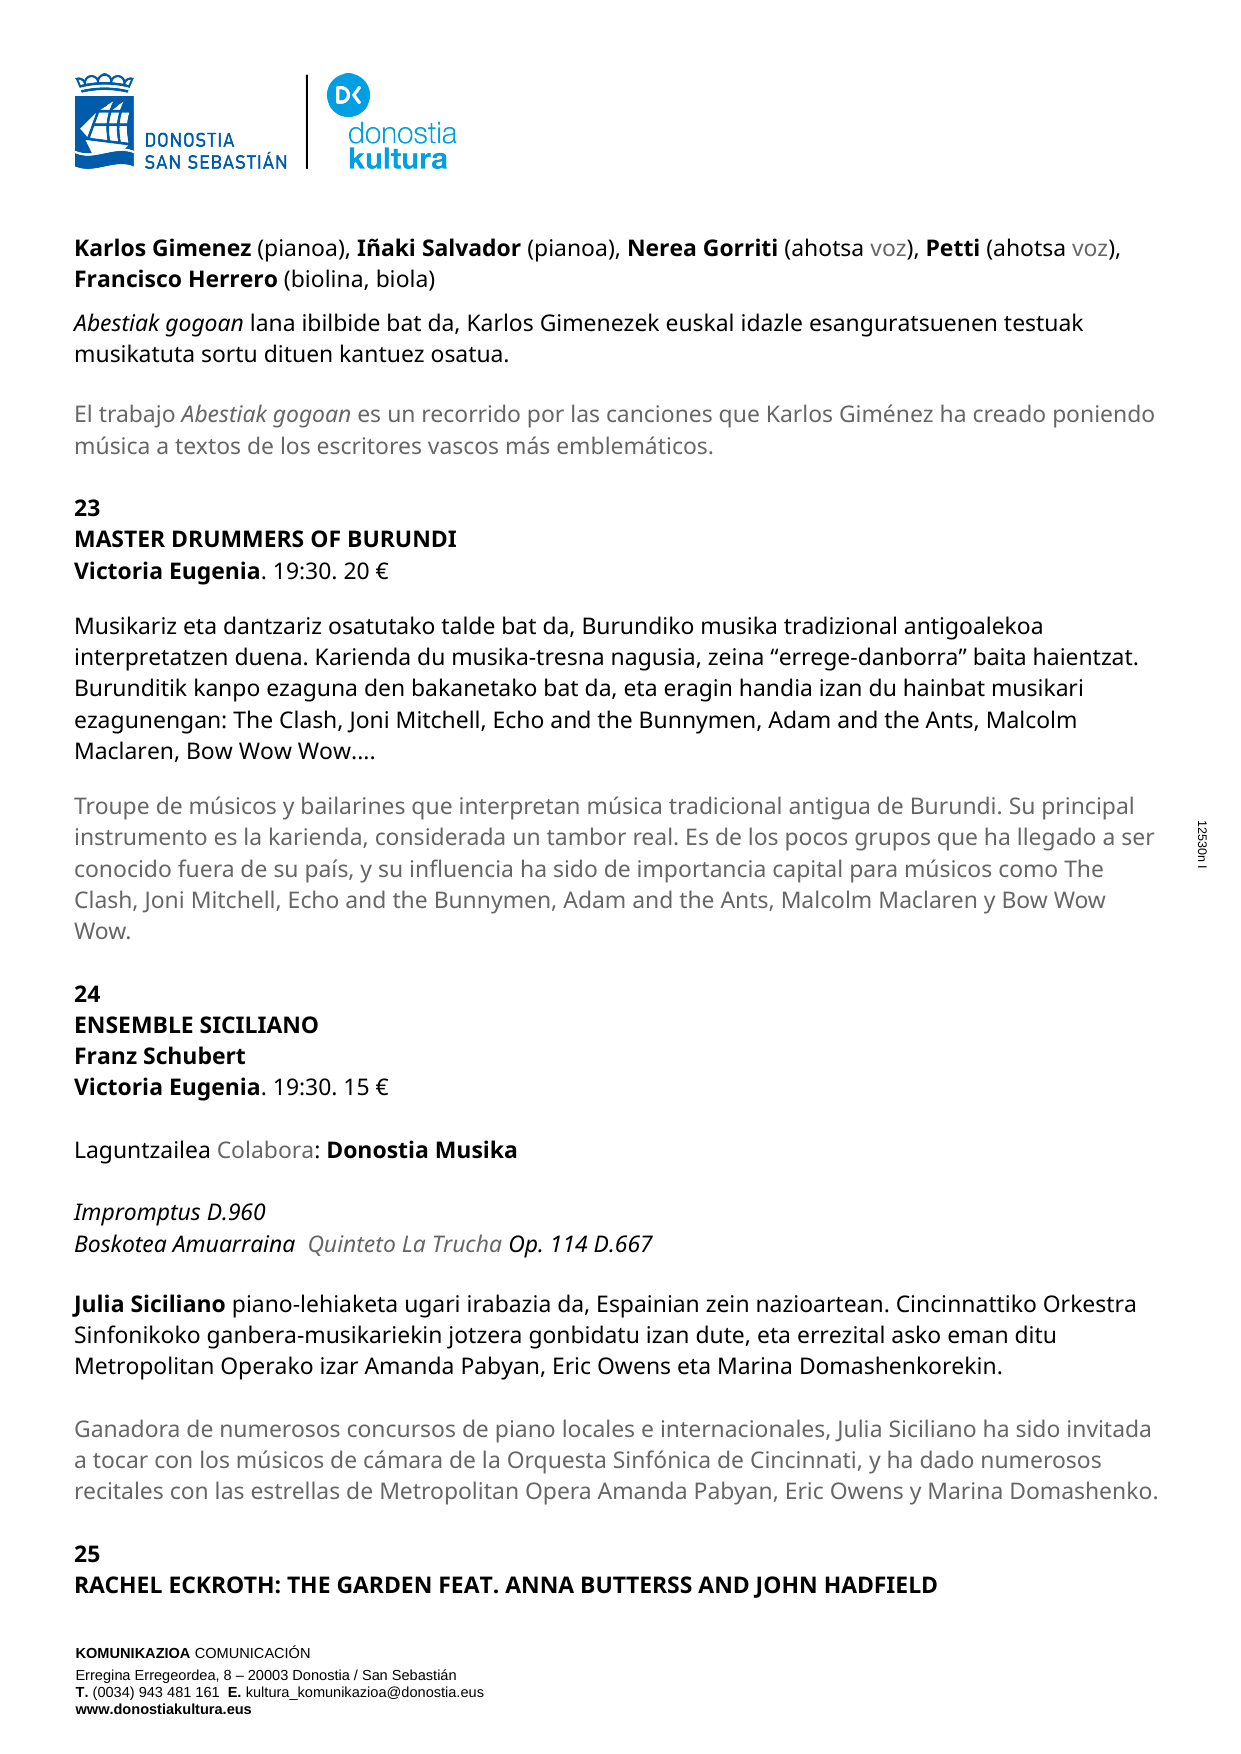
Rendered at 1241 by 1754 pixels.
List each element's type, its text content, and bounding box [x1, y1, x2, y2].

text master drummers of burundi [74, 523, 1166, 554]
text Victoria Eugenia. 19:30. 15 € [74, 1071, 1166, 1102]
text Laguntzailea Colabora: Donostia Musika [74, 1134, 1166, 1165]
text 25 [74, 1537, 1166, 1569]
picture [75, 73, 457, 169]
text Franz Schubert [74, 1040, 1166, 1071]
text Musikariz eta dantzariz osatutako talde bat da, Burundiko musika tradizional antigoalekoa interpretatzen duena. Karienda du musika-tresna nagusia, zeina “errege-danborra” baita haientzat. Burunditik kanpo ezaguna den bakanetako bat da, eta eragin handia izan du hainbat musikari ezagunengan: The Clash, Joni Mitchell, Echo and the Bunnymen, Adam and the Ants, Malcolm Maclaren, Bow Wow Wow.... [74, 610, 1166, 766]
text Impromptus D.960 [74, 1196, 1166, 1227]
picture [337, 87, 349, 103]
subtitle 24 [74, 977, 1166, 1009]
text Julia Siciliano piano-lehiaketa ugari irabazia da, Espainian zein nazioartean. Cincinnattiko Orkestra Sinfonikoko ganbera-musikariekin jotzera gonbidatu izan dute, eta errezital asko eman ditu Metropolitan Operako izar Amanda Pabyan, Eric Owens eta Marina Domashenkorekin. [74, 1287, 1166, 1381]
text Ganadora de numerosos concursos de piano locales e internacionales, Julia Siciliano ha sido invitada a tocar con los músicos de cámara de la Orquesta Sinfónica de Cincinnati, y ha dado numerosos recitales con las estrellas de Metropolitan Opera Amanda Pabyan, Eric Owens y Marina Domashenko. [74, 1412, 1166, 1506]
picture [353, 87, 360, 103]
text 23 [74, 492, 1166, 523]
text Abestiak gogoan lana ibilbide bat da, Karlos Gimenezek euskal idazle esanguratsuenen testuak musikatuta sortu dituen kantuez osatua. [74, 307, 1166, 369]
text Ensemble siciliano [74, 1009, 1166, 1040]
text El trabajo Abestiak gogoan es un recorrido por las canciones que Karlos Giménez ha creado poniendo música a textos de los escritores vascos más emblemáticos. [74, 398, 1166, 461]
text rachel eckroth: THE GARDEN FEAT. ANNA BUTTERSS AND JOHN HADFIELD [74, 1569, 1166, 1600]
text Boskotea Amuarraina Quinteto La Trucha Op. 114 D.667 [74, 1227, 1166, 1259]
text Troupe de músicos y bailarines que interpretan música tradicional antigua de Burundi. Su principal instrumento es la karienda, considerada un tambor real. Es de los pocos grupos que ha llegado a ser conocido fuera de su país, y su influencia ha sido de importancia capital para músicos como The Clash, Joni Mitchell, Echo and the Bunnymen, Adam and the Ants, Malcolm Maclaren y Bow Wow Wow. [74, 790, 1166, 946]
text Victoria Eugenia. 19:30. 20 € [74, 554, 1166, 586]
text Karlos Gimenez (pianoa), Iñaki Salvador (pianoa), Nerea Gorriti (ahotsa voz), Petti (ahotsa voz), Francisco Herrero (biolina, biola) [74, 232, 1166, 294]
